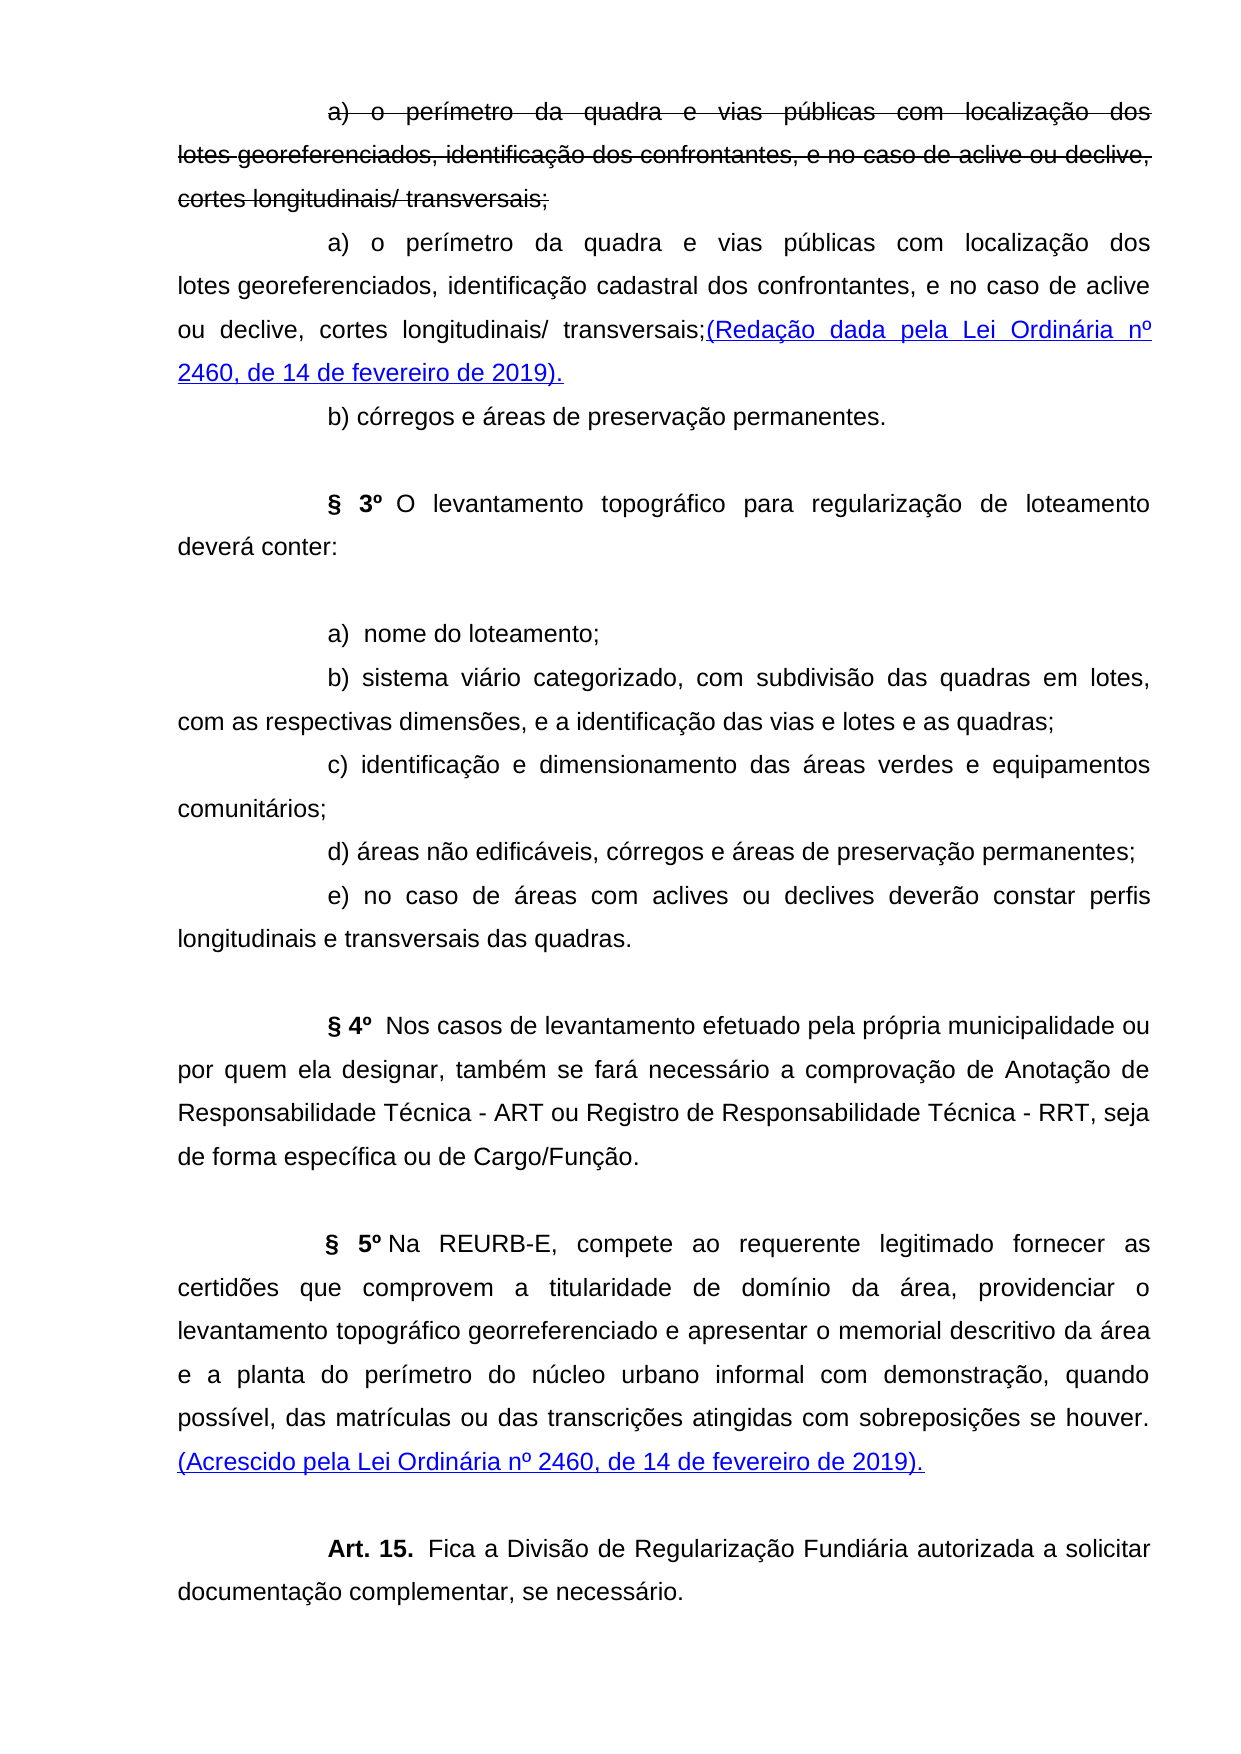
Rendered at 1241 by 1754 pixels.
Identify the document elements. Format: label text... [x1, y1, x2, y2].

text b) sistema viário categorizado, com subdivisão das quadras em lotes, com as respectivas dimensões, e a identificação das vias e lotes e as quadras; [177, 663, 1152, 736]
text b) córregos e áreas de preservação permanentes. [177, 402, 1152, 431]
text a) o perímetro da quadra e vias públicas com localização dos lotes georeferenciados, identificação dos confrontantes, e no caso de aclive ou declive, cortes longitudinais/ transversais; [177, 157, 1152, 213]
text a) o perímetro da quadra e vias públicas com localização dos lotes georeferenciados, identificação dos confrontantes, e no caso de aclive ou declive, cortes longitudinais/ transversais; [177, 97, 1152, 156]
text § 4º Nos casos de levantamento efetuado pela própria municipalidade ou por quem ela designar, também se fará necessário a comprovação de Anotação de Responsabilidade Técnica - ART ou Registro de Responsabilidade Técnica - RRT, seja de forma específica ou de Cargo/Função. [177, 1011, 1152, 1171]
text d) áreas não edificáveis, córregos e áreas de preservação permanentes; [177, 837, 1152, 866]
text e) no caso de áreas com aclives ou declives deverão constar perfis longitudinais e transversais das quadras. [177, 881, 1152, 953]
text § 3º O levantamento topográfico para regularização de loteamento deverá conter: [177, 489, 1152, 561]
text Art. 15. Fica a Divisão de Regularização Fundiária autorizada a solicitar documentação complementar, se necessário. [177, 1534, 1152, 1606]
text § 5º Na REURB-E, compete ao requerente legitimado fornecer as certidões que comprovem a titularidade de domínio da área, providenciar o levantamento topográfico georreferenciado e apresentar o memorial descritivo da área e a planta do perímetro do núcleo urbano informal com demonstração, quando possível, das matrículas ou das transcrições atingidas com sobreposições se houver.(Acrescido pela Lei Ordinária nº 2460, de 14 de fevereiro de 2019). [177, 1229, 1152, 1476]
text a) o perímetro da quadra e vias públicas com localização dos lotes georeferenciados, identificação cadastral dos confrontantes, e no caso de aclive ou declive, cortes longitudinais/ transversais;(Redação dada pela Lei Ordinária nº 2460, de 14 de fevereiro de 2019). [177, 227, 1152, 387]
text c) identificação e dimensionamento das áreas verdes e equipamentos comunitários; [177, 750, 1152, 823]
text a) nome do loteamento; [177, 619, 1152, 648]
